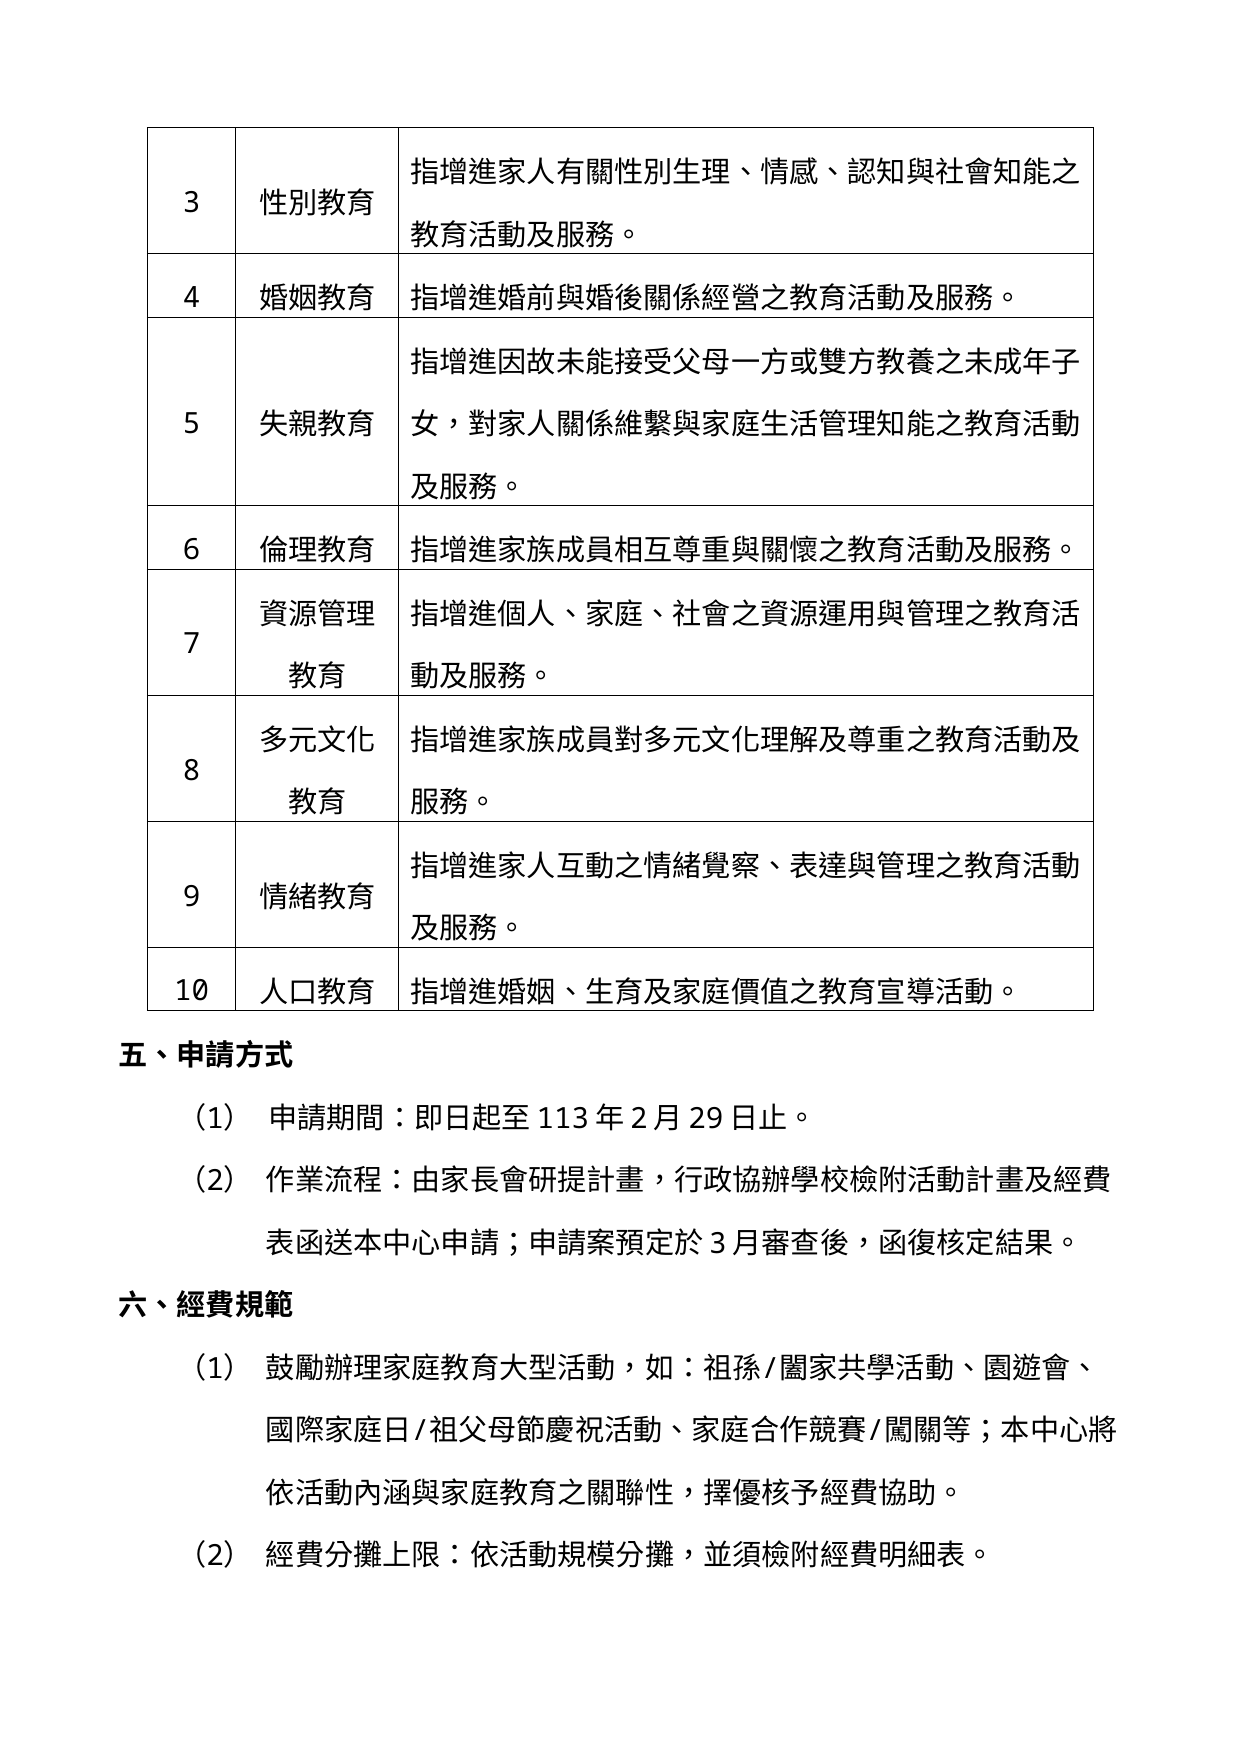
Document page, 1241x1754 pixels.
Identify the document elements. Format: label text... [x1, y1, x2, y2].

table_cell 指增進家族成員對多元文化理解及尊重之教育活動及服務。 [399, 696, 1093, 821]
text 六、經費規範 [118, 1261, 1122, 1324]
table_cell 9 [148, 822, 235, 947]
table_cell 情緒教育 [236, 822, 398, 947]
list 作業流程：由家長會研提計畫，行政協辦學校檢附活動計畫及經費表函送本中心申請；申請案預定於3月審查後，函復核定結果。 [177, 1136, 1122, 1261]
table_cell 6 [148, 506, 235, 569]
list 鼓勵辦理家庭教育大型活動，如：祖孫/闔家共學活動、園遊會、國際家庭日/祖父母節慶祝活動、家庭合作競賽/闖關等；本中心將依活動內涵與家庭教育之關聯性，擇優核予經費協助。 [177, 1324, 1122, 1511]
table_cell 指增進家人互動之情緒覺察、表達與管理之教育活動及服務。 [399, 822, 1093, 947]
table_cell 指增進家族成員相互尊重與關懷之教育活動及服務。 [399, 506, 1093, 569]
table_cell 4 [148, 254, 235, 317]
table_cell 婚姻教育 [236, 254, 398, 317]
table_cell 倫理教育 [236, 506, 398, 569]
list 申請期間：即日起至113年2月29日止。 [118, 1074, 1122, 1136]
table_cell 指增進個人、家庭、社會之資源運用與管理之教育活動及服務。 [399, 570, 1093, 695]
table_cell 7 [148, 570, 235, 695]
table_cell 人口教育 [236, 948, 398, 1010]
table_cell 多元文化教育 [236, 696, 398, 821]
table_cell 5 [148, 318, 235, 505]
table_cell 8 [148, 696, 235, 821]
table_cell 性別教育 [236, 128, 398, 253]
table_cell 指增進婚姻、生育及家庭價值之教育宣導活動。 [399, 948, 1093, 1010]
table_cell 失親教育 [236, 318, 398, 505]
table_cell 指增進家人有關性別生理、情感、認知與社會知能之教育活動及服務。 [399, 128, 1093, 253]
list 經費分攤上限：依活動規模分攤，並須檢附經費明細表。 [177, 1511, 1122, 1574]
table_cell 指增進婚前與婚後關係經營之教育活動及服務。 [399, 254, 1093, 317]
table_cell 資源管理教育 [236, 570, 398, 695]
text 五、申請方式 [118, 1011, 1122, 1074]
table_cell 10 [148, 948, 235, 1010]
table_cell 指增進因故未能接受父母一方或雙方教養之未成年子女，對家人關係維繫與家庭生活管理知能之教育活動及服務。 [399, 318, 1093, 505]
table_cell 3 [148, 128, 235, 253]
